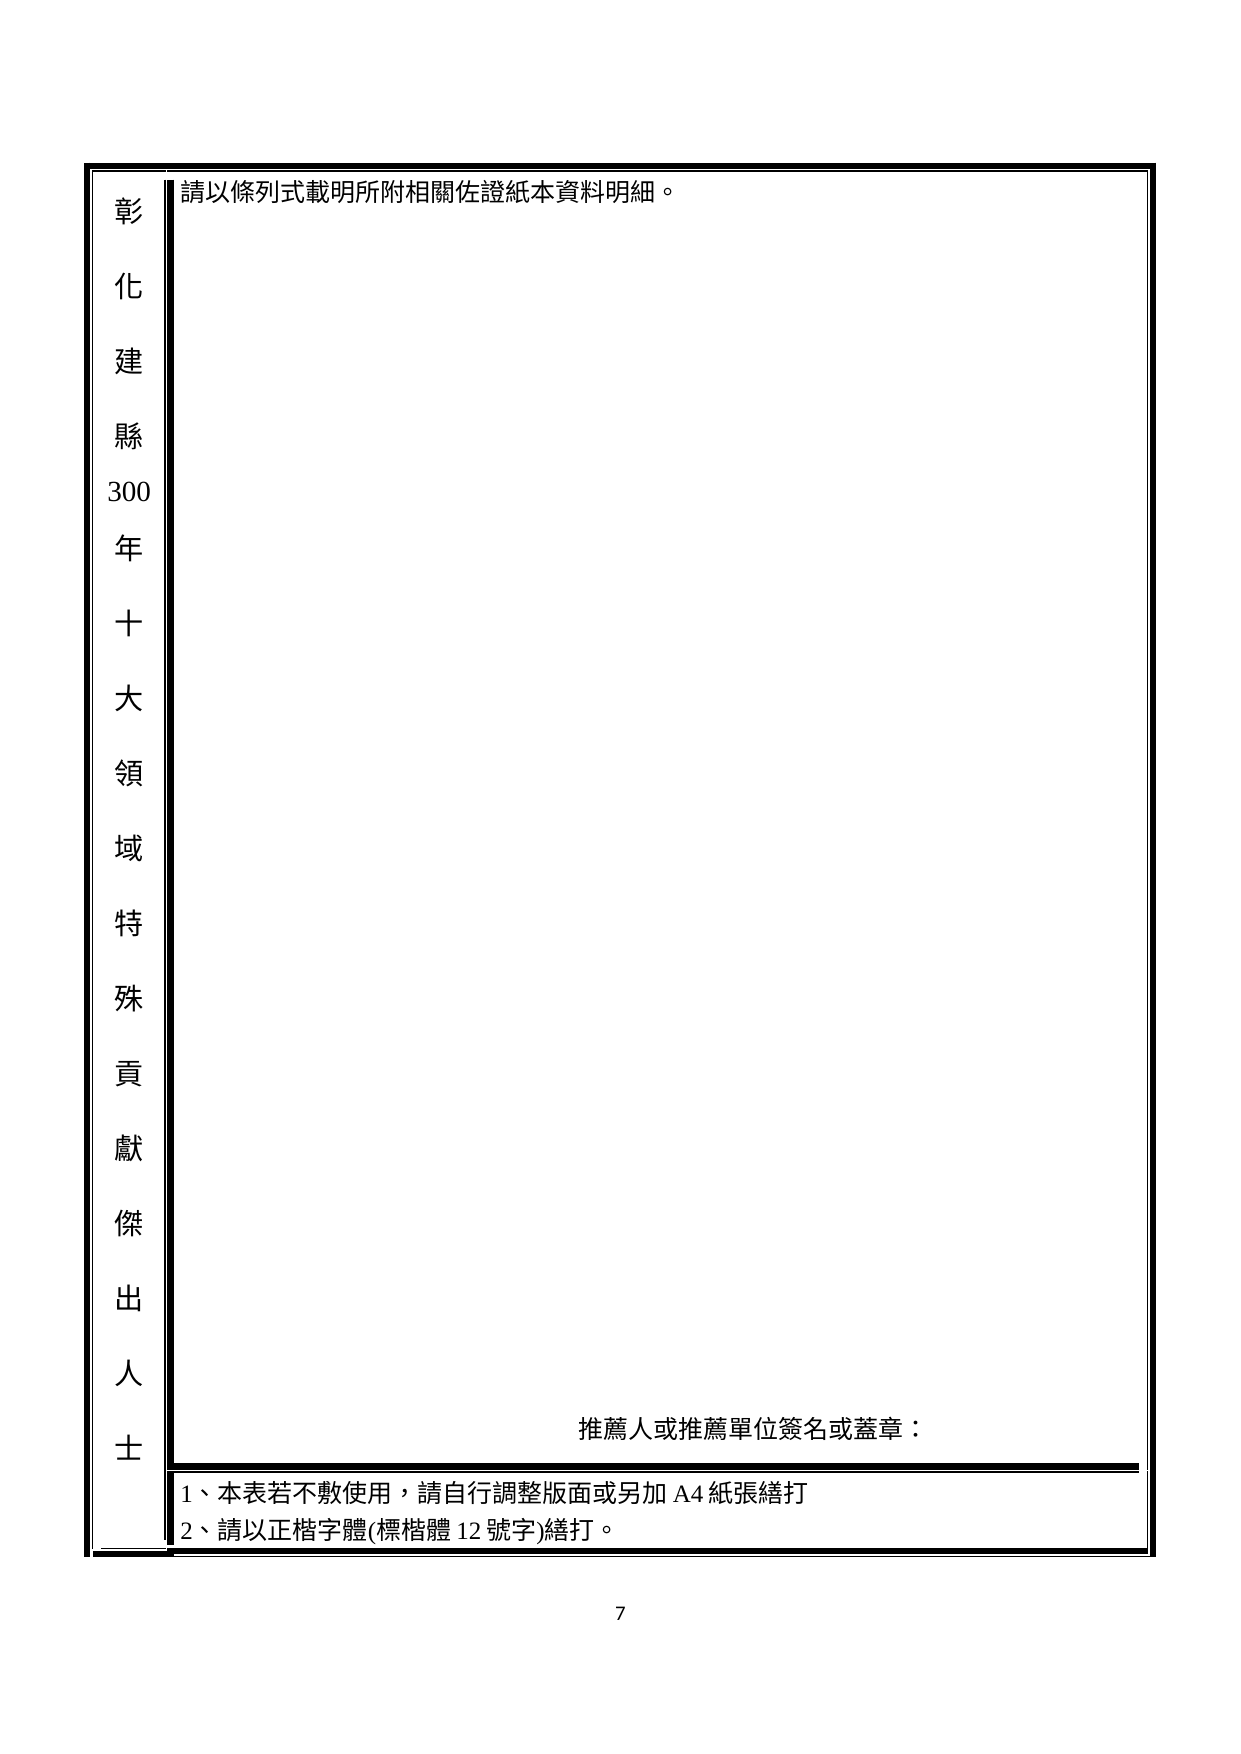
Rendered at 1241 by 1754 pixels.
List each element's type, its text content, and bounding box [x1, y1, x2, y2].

table_header 彰化建縣300年 十大領域特殊貢獻傑出人士 附件資料表 [90, 169, 169, 1548]
table_cell 1、本表若不敷使用，請自行調整版面或另加A4紙張繕打 2、請以正楷字體(標楷體12號字)繕打。 [169, 1463, 1150, 1548]
table_header 請以條列式載明所附相關佐證紙本資料明細。 推薦人或推薦單位簽名或蓋章： [169, 172, 1147, 1463]
